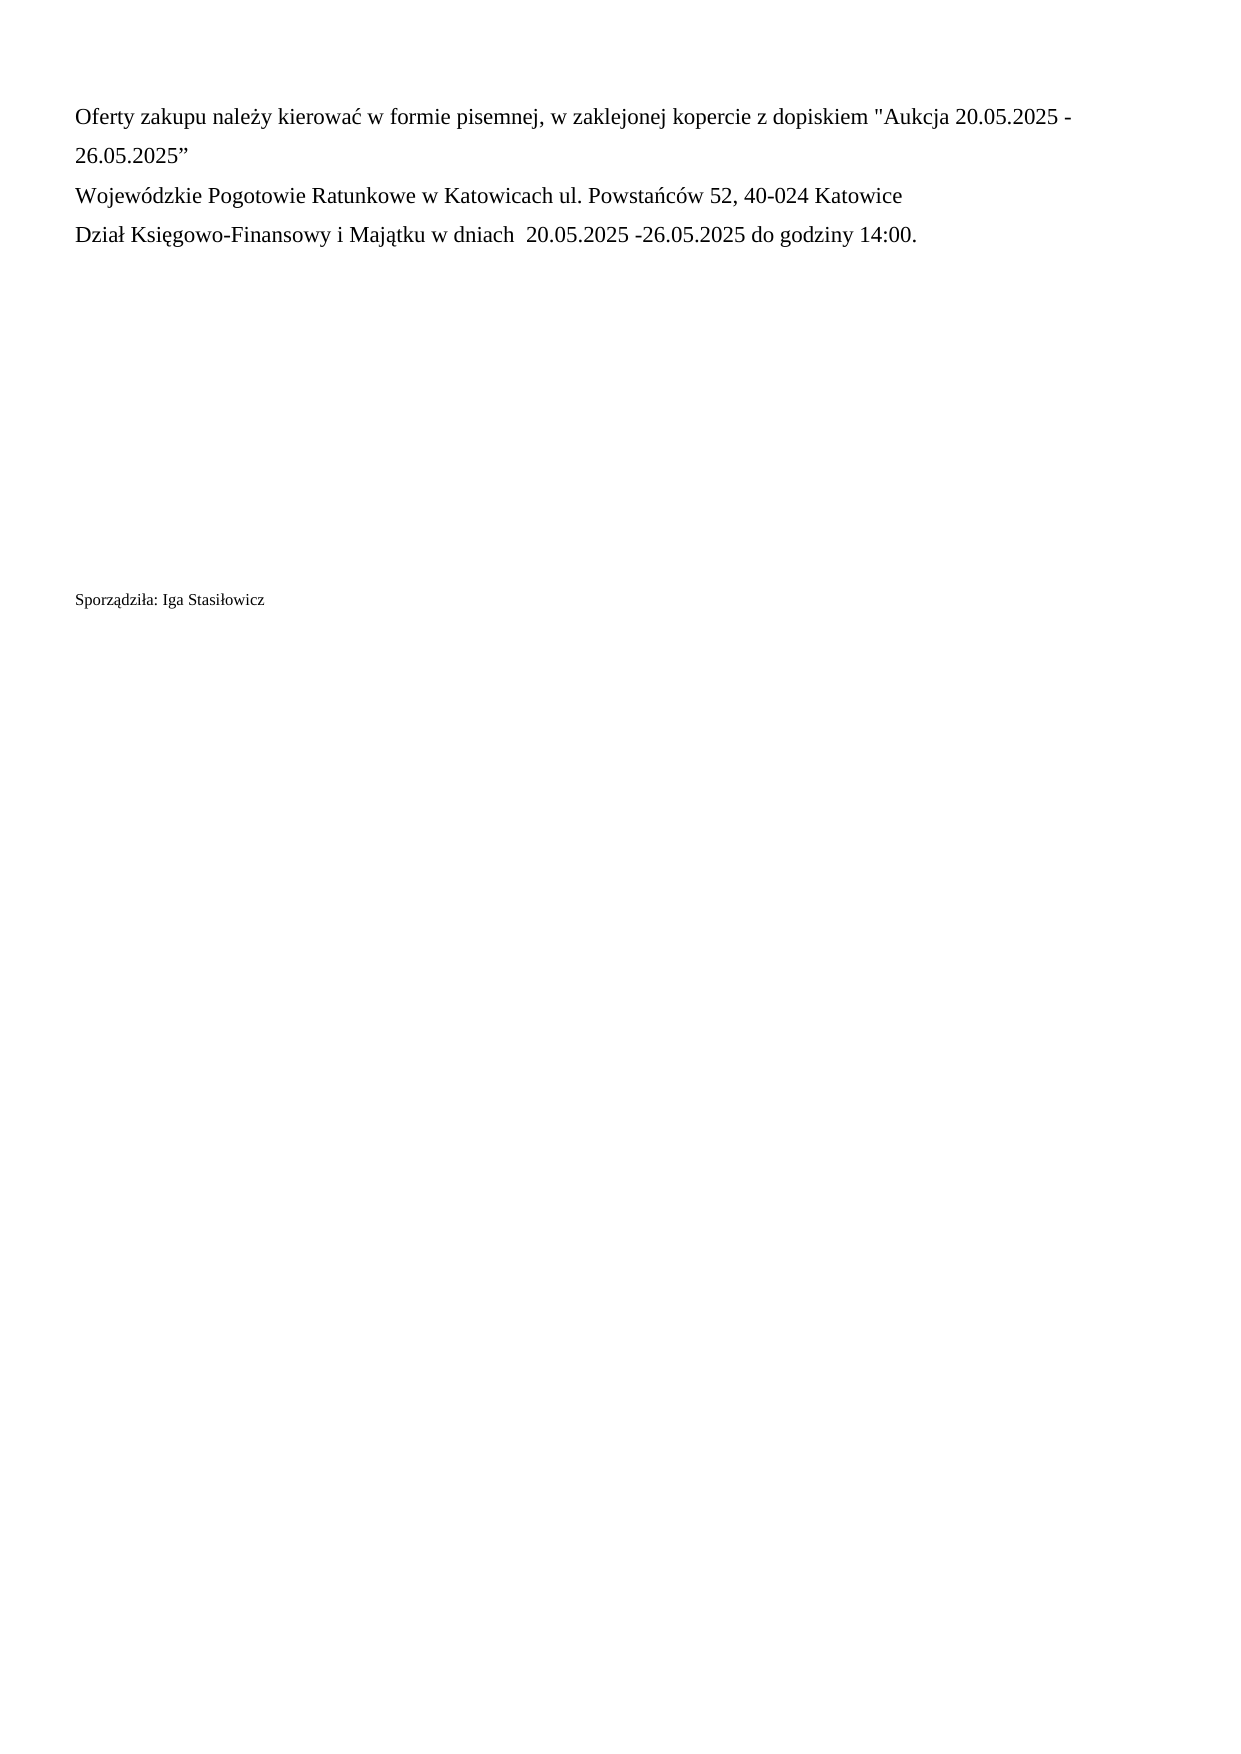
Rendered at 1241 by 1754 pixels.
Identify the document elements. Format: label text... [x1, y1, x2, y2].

text Sporządziła: Iga Stasiłowicz [75, 590, 1165, 609]
text Wojewódzkie Pogotowie Ratunkowe w Katowicach ul. Powstańców 52, 40-024 Katowice [75, 182, 1165, 208]
text Oferty zakupu należy kierować w formie pisemnej, w zaklejonej kopercie z dopiskiem "Aukcja 20.05.2025 -26.05.2025” [75, 103, 1165, 169]
text Dział Księgowo-Finansowy i Majątku w dniach 20.05.2025 -26.05.2025 do godziny 14:00. [75, 221, 1165, 248]
